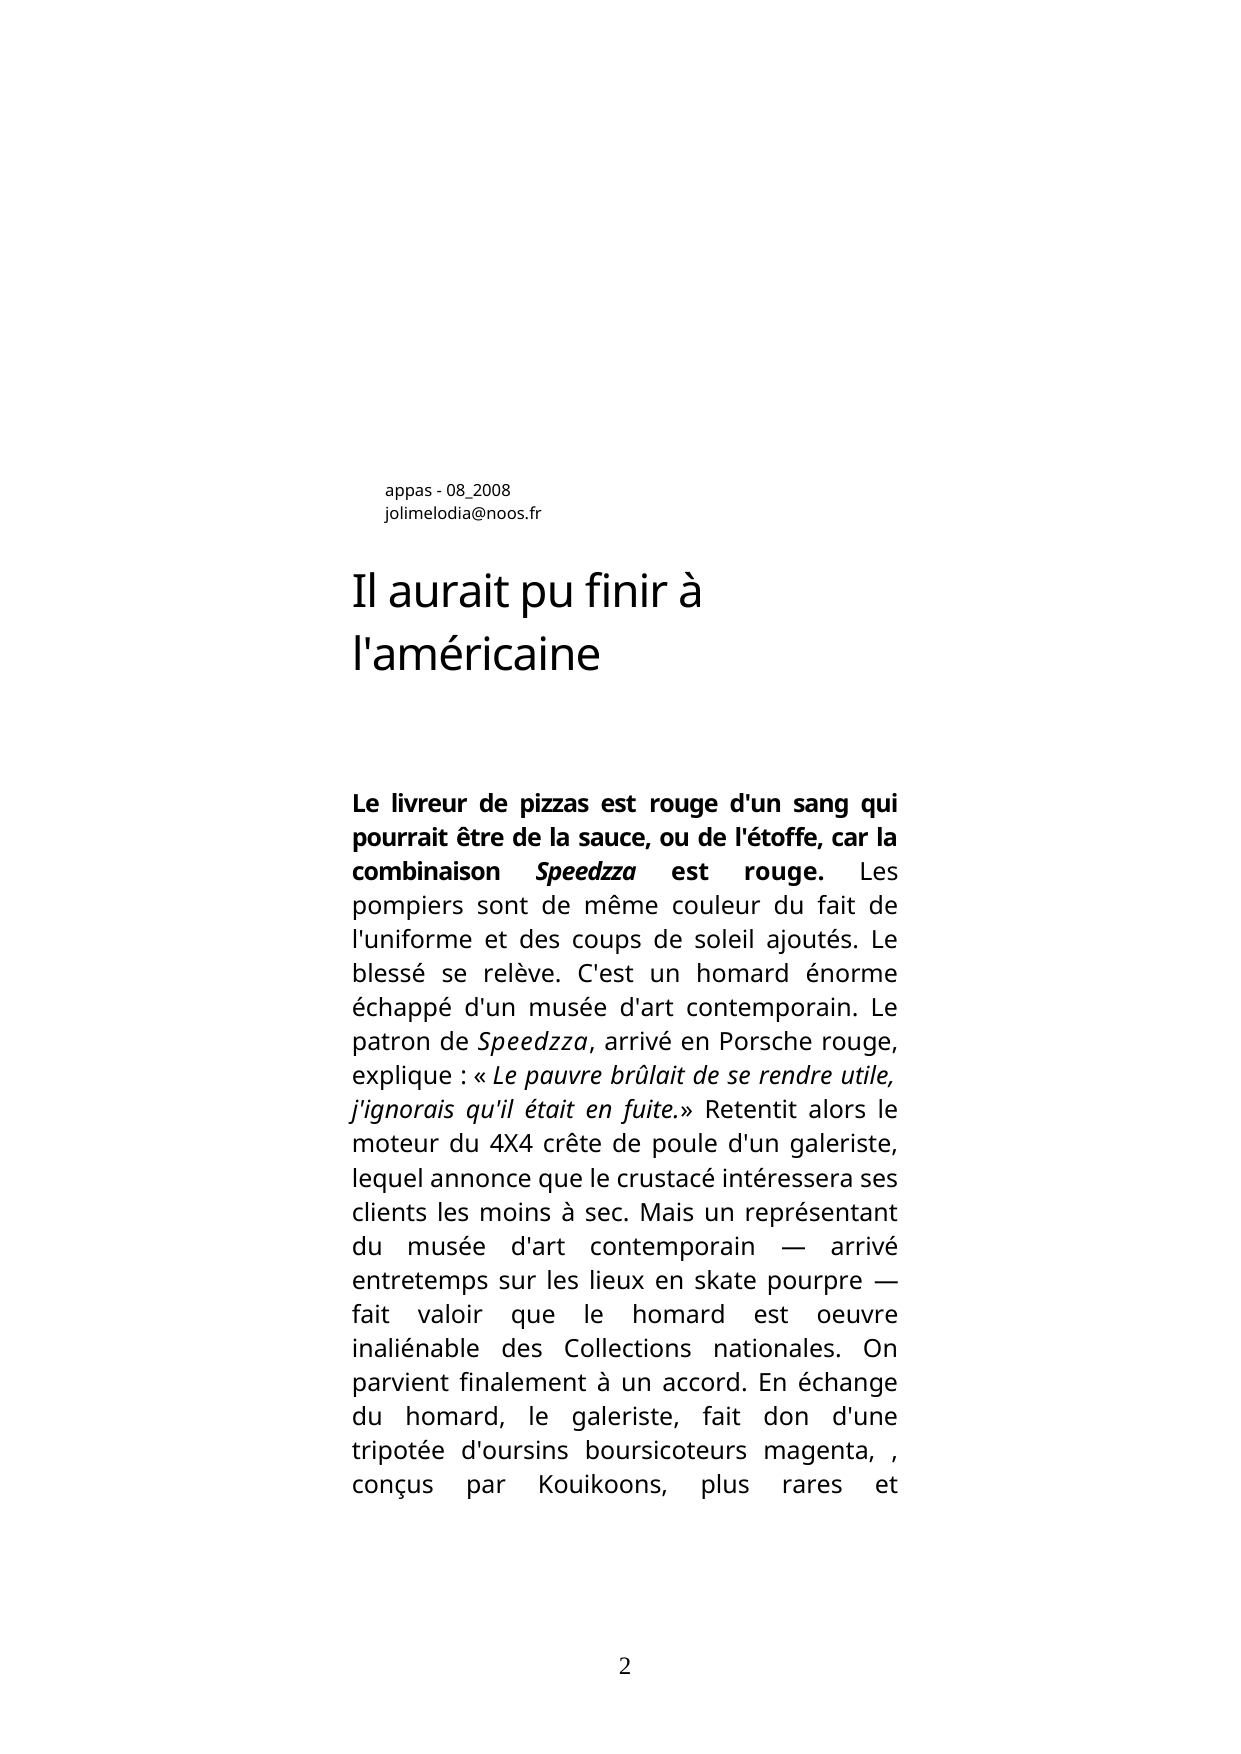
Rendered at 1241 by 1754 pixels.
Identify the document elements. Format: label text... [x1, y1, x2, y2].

text appas - 08_2008 [352, 479, 898, 502]
text Le livreur de pizzas est rouge d'un sang qui pourrait être de la sauce, ou de l'étoffe, car la combinaison Speedzza est rouge. Les pompiers sont de même couleur du fait de l'uniforme et des coups de soleil ajoutés. Le blessé se relève. C'est un homard énorme échappé d'un musée d'art contemporain. Le patron de Speedzza, arrivé en Porsche rouge, explique : « Le pauvre brûlait de se rendre utile, j'ignorais qu'il était en fuite.» Retentit alors le moteur du 4X4 crête de poule d'un galeriste, lequel annonce que le crustacé intéressera ses clients les moins à sec. Mais un représentant du musée d'art contemporain — arrivé entretemps sur les lieux en skate pourpre — fait valoir que le homard est oeuvre inaliénable des Collections nationales. On parvient finalement à un accord. En échange du homard, le galeriste, fait don d'une tripotée d'oursins boursicoteurs magenta, , conçus par Kouikoons, plus rares et [352, 683, 898, 1501]
text Il aurait pu finir à l'américaine [352, 558, 898, 683]
text jolimelodia@noos.fr [352, 502, 898, 524]
